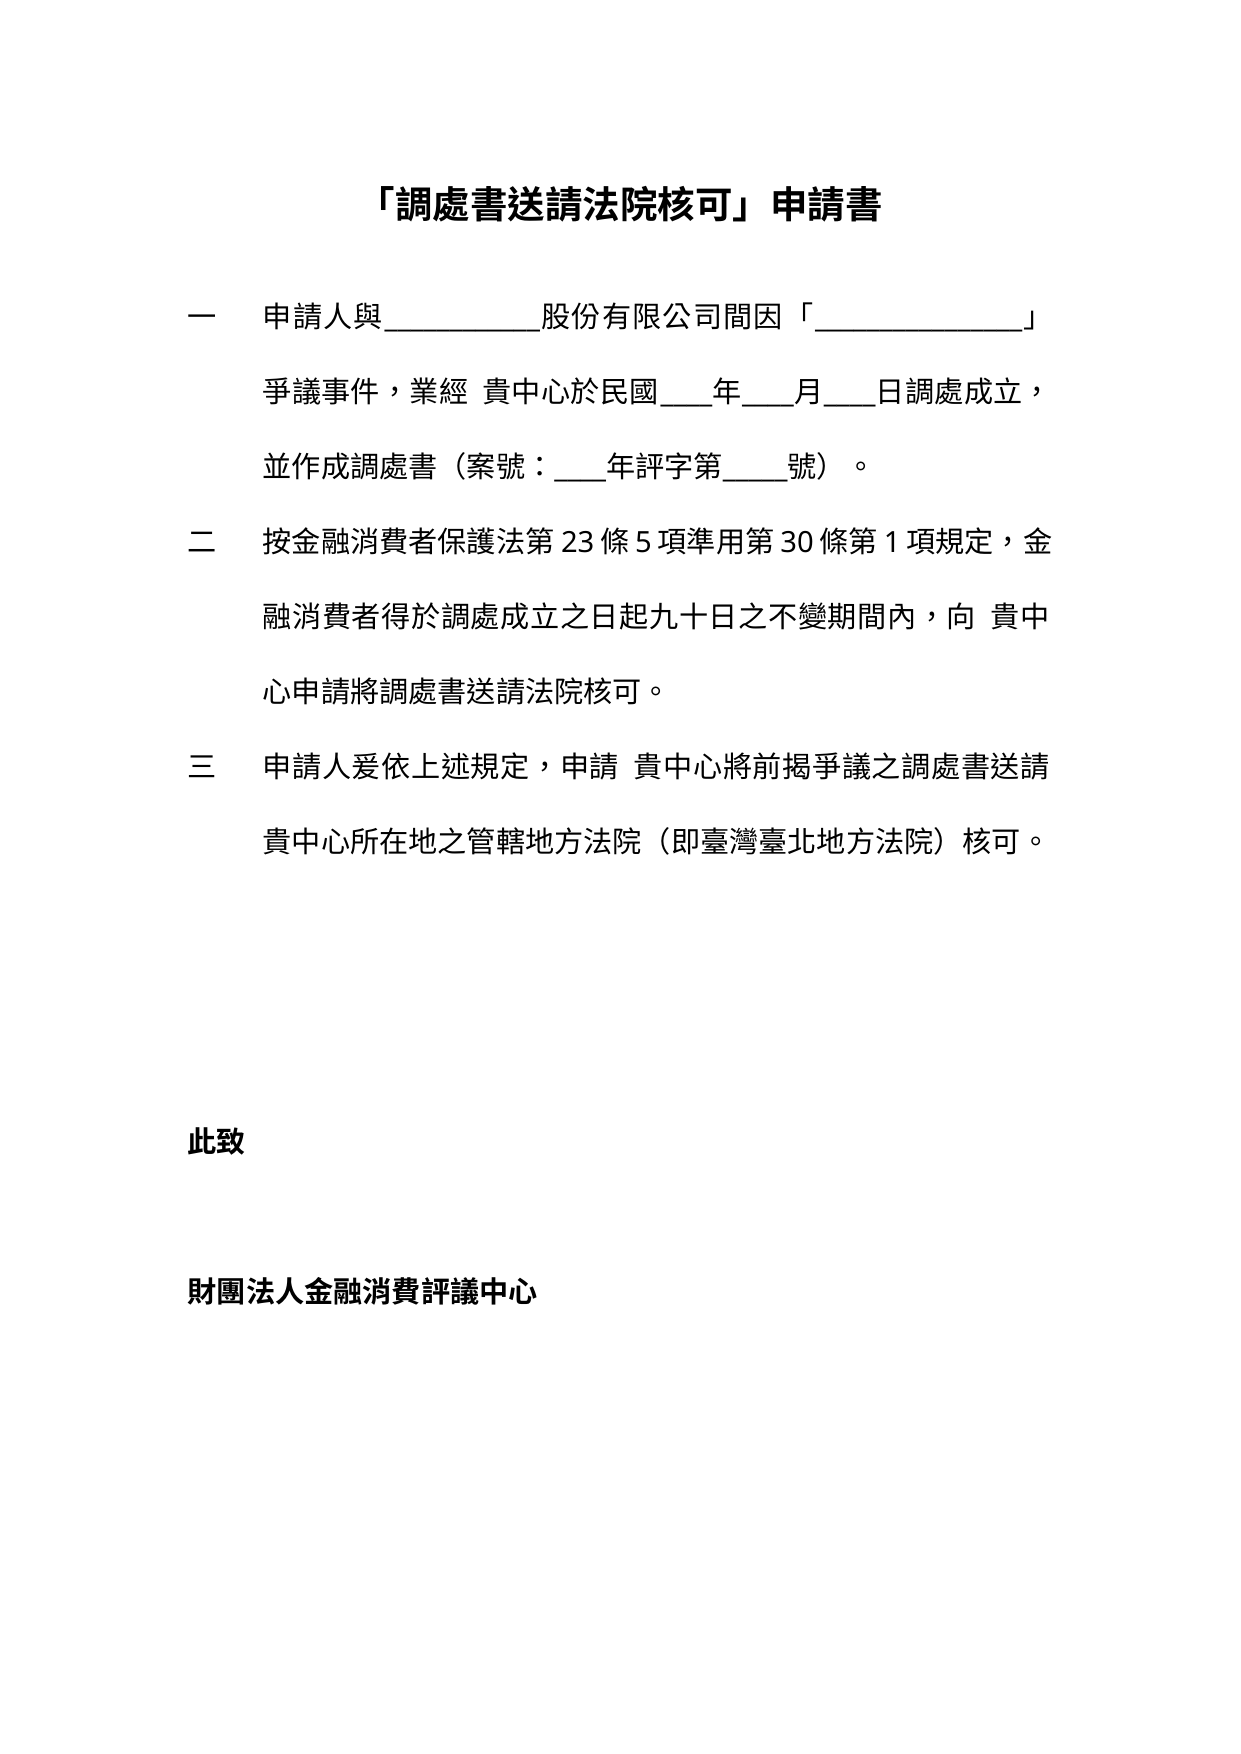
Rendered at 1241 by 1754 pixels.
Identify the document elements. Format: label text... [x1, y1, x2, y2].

list 申請人爰依上述規定，申請 貴中心將前揭爭議之調處書送請 貴中心所在地之管轄地方法院（即臺灣臺北地方法院）核可。 [187, 727, 1053, 877]
list 按金融消費者保護法第23條5項準用第30條第1項規定，金融消費者得於調處成立之日起九十日之不變期間內，向 貴中心申請將調處書送請法院核可。 [187, 502, 1053, 727]
list 申請人與____________股份有限公司間因「________________」爭議事件，業經 貴中心於民國____年____月____日調處成立，並作成調處書（案號：____年評字第_____號）。 [187, 277, 1053, 502]
text 財團法人金融消費評議中心 [187, 1252, 1053, 1327]
text 此致 [187, 1102, 1053, 1177]
text 「調處書送請法院核可」申請書 [187, 164, 1053, 239]
